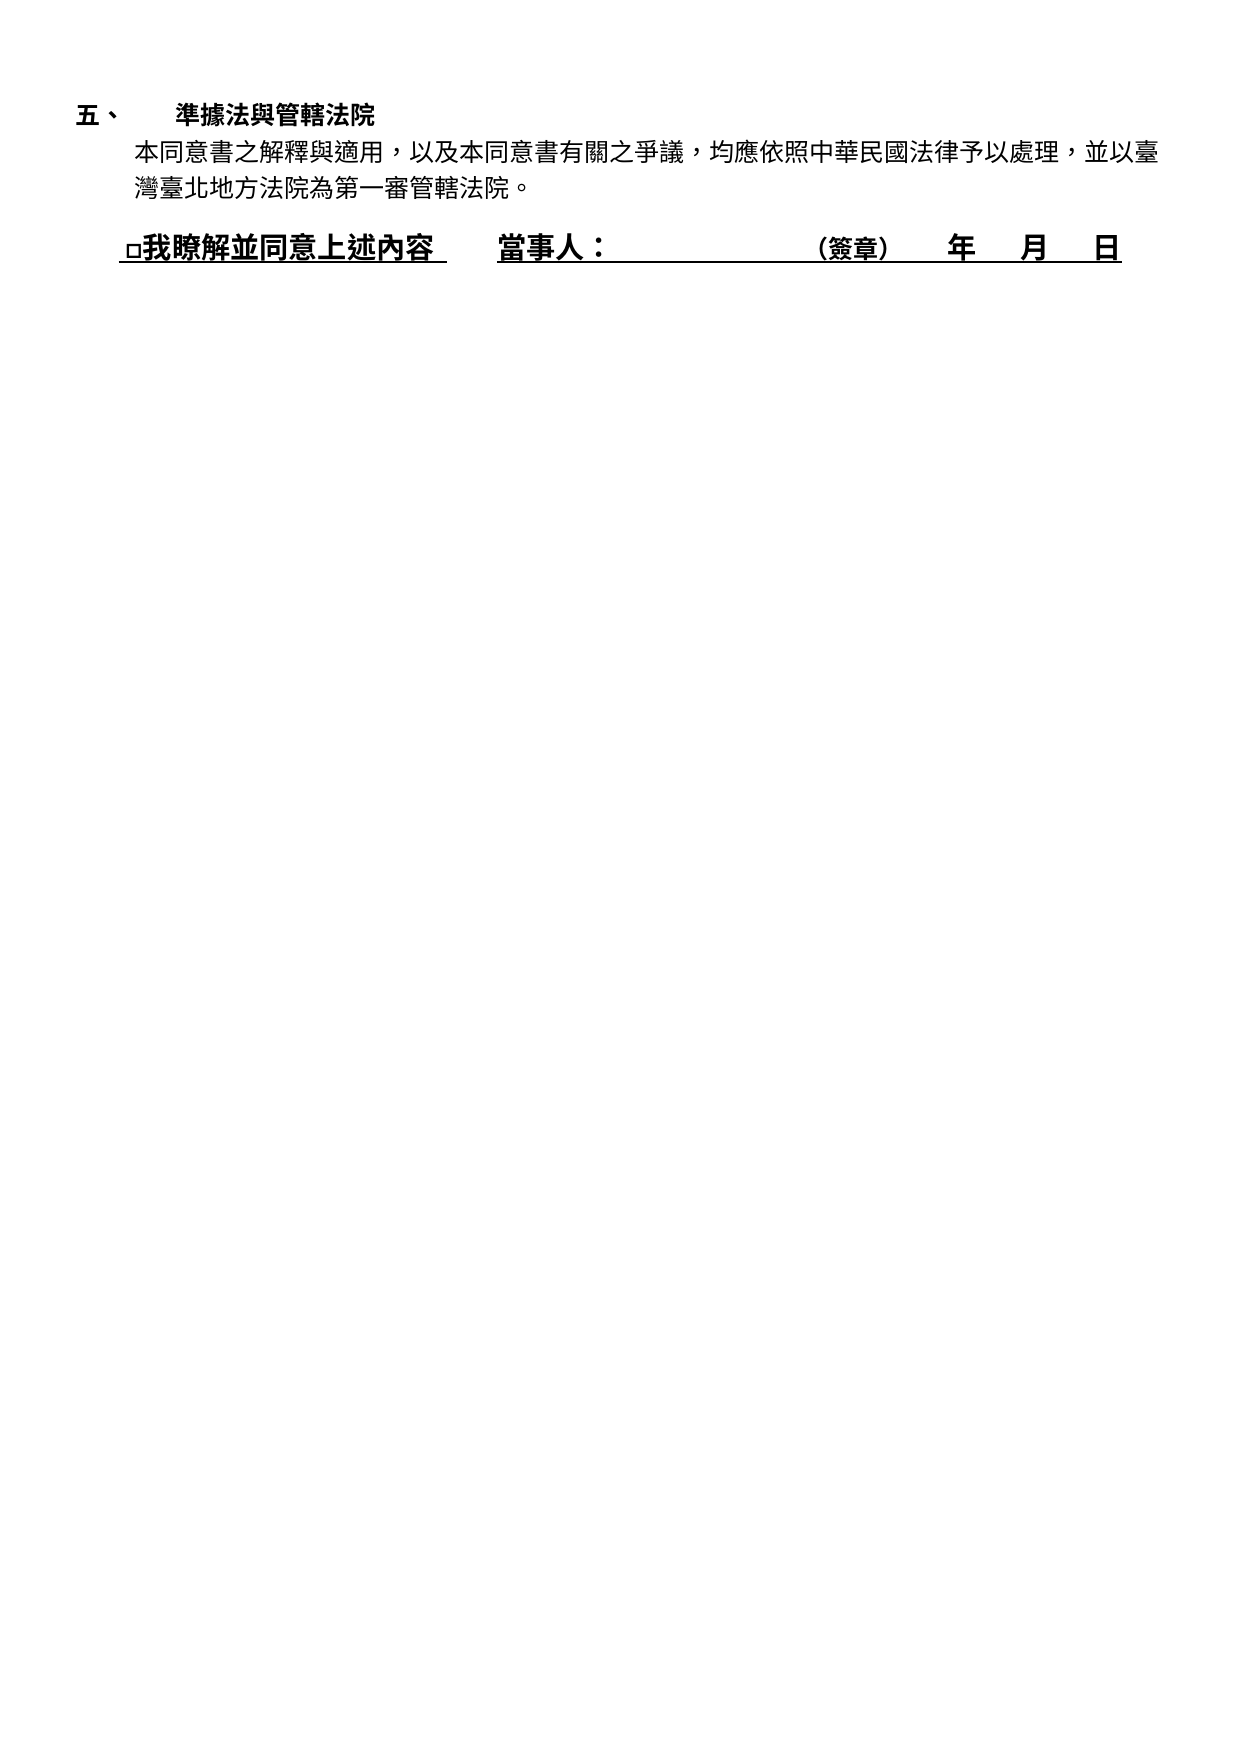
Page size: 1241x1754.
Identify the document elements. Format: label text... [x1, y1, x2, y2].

text □我瞭解並同意上述內容 當事人： （簽章） 年 月 日 [75, 204, 1165, 267]
text 本同意書之解釋與適用，以及本同意書有關之爭議，均應依照中華民國法律予以處理，並以臺灣臺北地方法院為第一審管轄法院。 [134, 132, 1165, 204]
list 準據法與管轄法院 [75, 96, 1165, 132]
